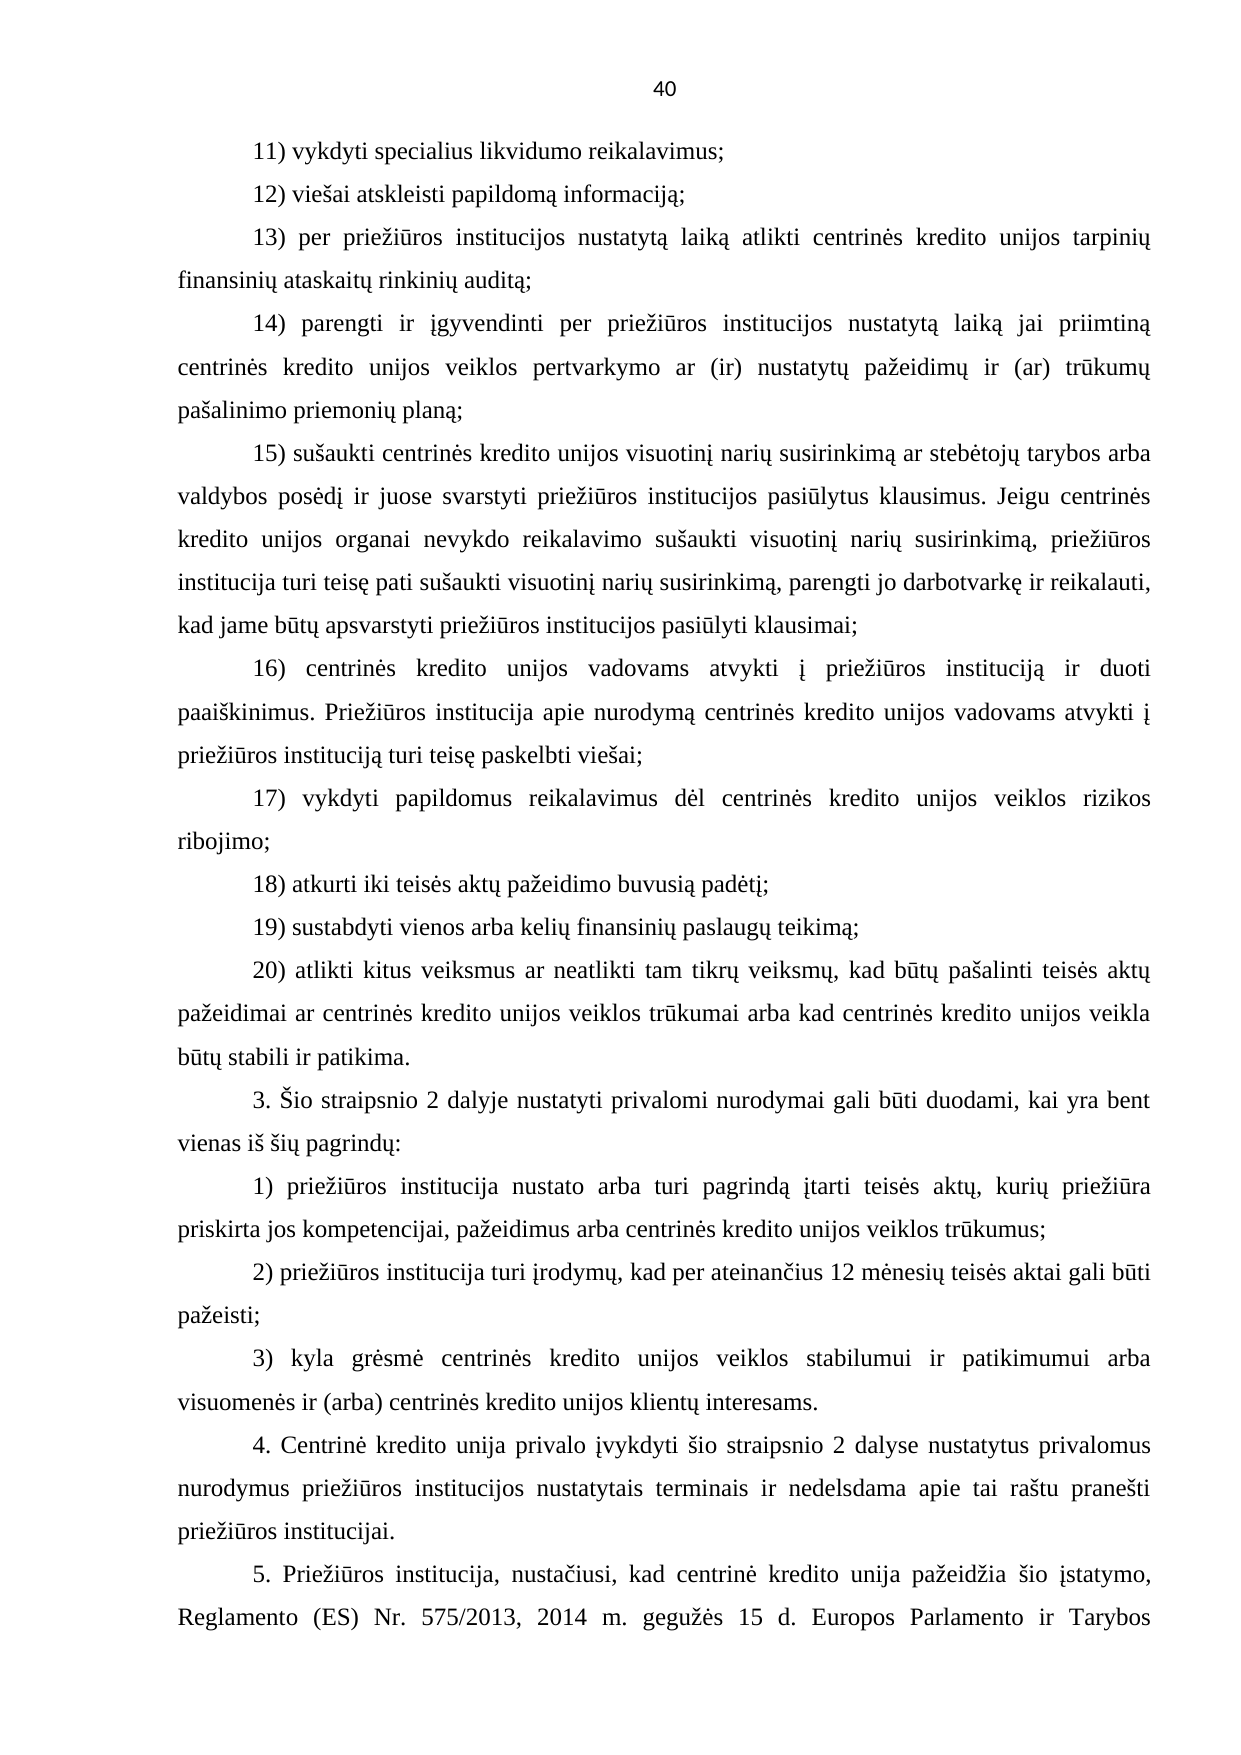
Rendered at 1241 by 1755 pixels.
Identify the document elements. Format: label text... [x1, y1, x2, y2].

text 12) viešai atskleisti papildomą informaciją; [177, 179, 1152, 208]
text 14) parengti ir įgyvendinti per priežiūros institucijos nustatytą laiką jai priimtiną centrinės kredito unijos veiklos pertvarkymo ar (ir) nustatytų pažeidimų ir (ar) trūkumų pašalinimo priemonių planą; [177, 308, 1152, 423]
text 3) kyla grėsmė centrinės kredito unijos veiklos stabilumui ir patikimumui arba visuomenės ir (arba) centrinės kredito unijos klientų interesams. [177, 1343, 1152, 1415]
text 15) sušaukti centrinės kredito unijos visuotinį narių susirinkimą ar stebėtojų tarybos arba valdybos posėdį ir juose svarstyti priežiūros institucijos pasiūlytus klausimus. Jeigu centrinės kredito unijos organai nevykdo reikalavimo sušaukti visuotinį narių susirinkimą, priežiūros institucija turi teisę pati sušaukti visuotinį narių susirinkimą, parengti jo darbotvarkę ir reikalauti, kad jame būtų apsvarstyti priežiūros institucijos pasiūlyti klausimai; [177, 438, 1152, 639]
text 11) vykdyti specialius likvidumo reikalavimus; [177, 136, 1152, 165]
text 2) priežiūros institucija turi įrodymų, kad per ateinančius 12 mėnesių teisės aktai gali būti pažeisti; [177, 1257, 1152, 1329]
text 5. Priežiūros institucija, nustačiusi, kad centrinė kredito unija pažeidžia šio įstatymo, Reglamento (ES) Nr. 575/2013, 2014 m. gegužės 15 d. Europos Parlamento ir Tarybos [177, 1559, 1152, 1631]
text 3. Šio straipsnio 2 dalyje nustatyti privalomi nurodymai gali būti duodami, kai yra bent vienas iš šių pagrindų: [177, 1085, 1152, 1157]
text 20) atlikti kitus veiksmus ar neatlikti tam tikrų veiksmų, kad būtų pašalinti teisės aktų pažeidimai ar centrinės kredito unijos veiklos trūkumai arba kad centrinės kredito unijos veikla būtų stabili ir patikima. [177, 955, 1152, 1070]
text 1) priežiūros institucija nustato arba turi pagrindą įtarti teisės aktų, kurių priežiūra priskirta jos kompetencijai, pažeidimus arba centrinės kredito unijos veiklos trūkumus; [177, 1171, 1152, 1243]
text 13) per priežiūros institucijos nustatytą laiką atlikti centrinės kredito unijos tarpinių finansinių ataskaitų rinkinių auditą; [177, 222, 1152, 294]
text 16) centrinės kredito unijos vadovams atvykti į priežiūros instituciją ir duoti paaiškinimus. Priežiūros institucija apie nurodymą centrinės kredito unijos vadovams atvykti į priežiūros instituciją turi teisę paskelbti viešai; [177, 653, 1152, 768]
text 19) sustabdyti vienos arba kelių finansinių paslaugų teikimą; [177, 912, 1152, 941]
text 4. Centrinė kredito unija privalo įvykdyti šio straipsnio 2 dalyse nustatytus privalomus nurodymus priežiūros institucijos nustatytais terminais ir nedelsdama apie tai raštu pranešti priežiūros institucijai. [177, 1430, 1152, 1545]
text 17) vykdyti papildomus reikalavimus dėl centrinės kredito unijos veiklos rizikos ribojimo; [177, 783, 1152, 855]
text 18) atkurti iki teisės aktų pažeidimo buvusią padėtį; [177, 869, 1152, 898]
